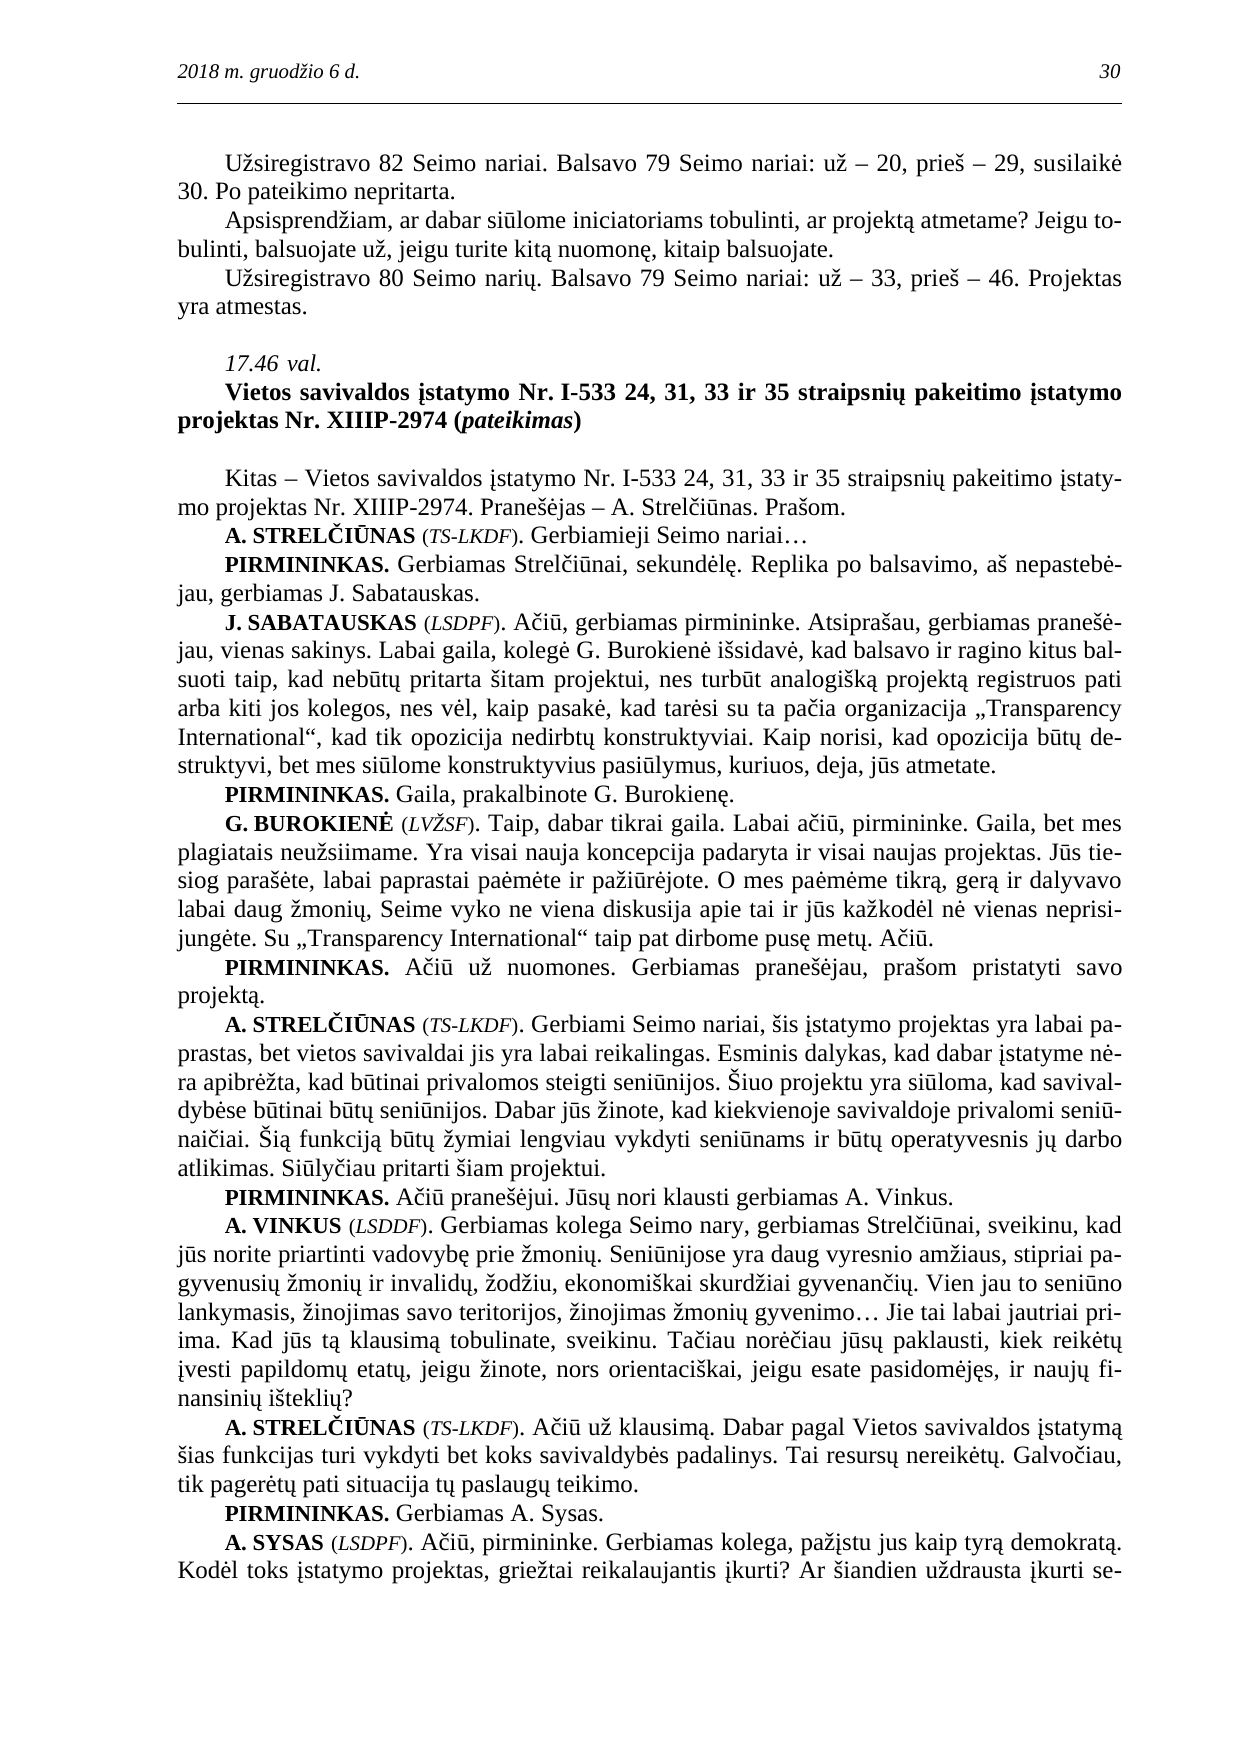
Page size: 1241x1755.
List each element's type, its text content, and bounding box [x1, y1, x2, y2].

text PIRMININKAS. Ger­bia­mas Strel­čiū­nai, se­kun­dė­lę. Re­pli­ka po bal­sa­vi­mo, aš ne­pa­ste­bė­jau, ger­bia­mas J. Sa­ba­taus­kas. [177, 549, 1122, 607]
text Vie­tos sa­vi­val­dos įsta­ty­mo Nr. I-533 24, 31, 33 ir 35 straips­nių pa­kei­ti­mo įsta­ty­mo pro­jek­tas Nr. XIIIP-2974 (pa­tei­ki­mas) [177, 377, 1122, 434]
text Už­si­re­gist­ra­vo 80 Sei­mo na­rių. Bal­sa­vo 79 Sei­mo na­riai: už – 33, prieš – 46. Pro­jek­tas yra at­mes­tas. [177, 263, 1122, 320]
text Už­si­re­gist­ra­vo 82 Sei­mo na­riai. Bal­sa­vo 79 Sei­mo na­riai: už – 20, prieš – 29, su­si­lai­kė 30. Po pa­tei­ki­mo ne­pri­tar­ta. [177, 148, 1122, 205]
text PIRMININKAS. Ger­bia­mas A. Sy­sas. [177, 1498, 1122, 1527]
text A. VINKUS (LSDDF). Ger­bia­mas ko­le­ga Sei­mo na­ry, ger­bia­mas Strel­čiū­nai, svei­ki­nu, kad jūs no­ri­te pri­ar­tin­ti va­do­vy­bę prie žmo­nių. Se­niū­ni­jo­se yra daug vy­res­nio am­žiaus, stip­riai pa­gy­ve­nu­sių žmo­nių ir in­va­li­dų, žo­džiu, eko­no­miš­kai skur­džiai gy­ve­nan­čių. Vien jau to se­niū­no lan­ky­ma­sis, ži­no­ji­mas sa­vo te­ri­to­ri­jos, ži­no­ji­mas žmo­nių gy­ve­ni­mo… Jie tai la­bai jaut­riai pri­ima. Kad jūs tą klau­si­mą to­bu­li­na­te, svei­ki­nu. Ta­čiau no­rė­čiau jū­sų pa­klaus­ti, kiek rei­kė­tų įves­ti pa­pil­do­mų eta­tų, jei­gu ži­no­te, nors orien­ta­ciš­kai, jei­gu esa­te pa­si­do­mė­jęs, ir nau­jų fi­nan­si­nių iš­tek­lių? [177, 1210, 1122, 1412]
text G. BUROKIENĖ (LVŽSF). Taip, da­bar tik­rai gai­la. La­bai ačiū, pir­mi­nin­ke. Gai­la, bet mes pla­gia­tais ne­už­si­i­ma­me. Yra vi­sai nau­ja kon­cep­ci­ja pa­da­ry­ta ir vi­sai nau­jas pro­jek­tas. Jūs tie­siog pa­ra­šė­te, la­bai pa­pras­tai pa­ė­mė­te ir pa­žiū­rė­jo­te. O mes pa­ė­mė­me tik­rą, ge­rą ir da­ly­va­vo la­bai daug žmo­nių, Sei­me vy­ko ne vie­na dis­ku­si­ja apie tai ir jūs kaž­ko­dėl nė vie­nas ne­pri­si­jun­gė­te. Su „Transparency International“ taip pat dir­bo­me pu­sę me­tų. Ačiū. [177, 808, 1122, 952]
text 17.46 val. [224, 349, 1122, 377]
text PIRMININKAS. Ačiū pra­ne­šė­jui. Jū­sų no­ri klaus­ti ger­bia­mas A. Vin­kus. [177, 1182, 1122, 1210]
text A. STRELČIŪNAS (TS-LKDF). Ger­bia­mie­ji Sei­mo na­riai… [177, 520, 1122, 549]
text J. SABATAUSKAS (LSDPF). Ačiū, ger­bia­mas pir­mi­nin­ke. At­si­pra­šau, ger­bia­mas pra­ne­šė­jau, vie­nas sa­ki­nys. La­bai gai­la, ko­le­gė G. Bu­ro­kie­nė iš­si­da­vė, kad bal­sa­vo ir ra­gi­no ki­tus bal­suo­ti taip, kad ne­bū­tų pri­tar­ta ši­tam pro­jek­tui, nes tur­būt ana­lo­giš­ką pro­jek­tą re­gist­ruos pa­ti ar­ba ki­ti jos ko­le­gos, nes vėl, kaip pa­sa­kė, kad ta­rė­si su ta pa­čia or­ga­ni­za­ci­ja „Transparency International“, kad tik opo­zi­ci­ja ne­dirb­tų kon­struk­ty­viai. Kaip no­ri­si, kad opo­zi­ci­ja bū­tų de­struk­ty­vi, bet mes siū­lo­me kon­struk­ty­vius pa­siū­ly­mus, ku­riuos, de­ja, jūs at­me­ta­te. [177, 607, 1122, 779]
text A. SYSAS (LSDPF). Ačiū, pir­mi­nin­ke. Ger­bia­mas ko­le­ga, pa­žįs­tu jus kaip ty­rą de­mok­ra­tą. Ko­dėl toks įsta­ty­mo pro­jek­tas, griež­tai rei­ka­lau­jan­tis įkur­ti? Ar šian­dien už­draus­ta įkur­ti se­ [177, 1527, 1122, 1584]
text PIRMININKAS. Ačiū už nuo­mo­nes. Ger­bia­mas pra­ne­šė­jau, pra­šom pri­sta­ty­ti sa­vo projek­tą. [177, 952, 1122, 1009]
text Ki­tas – Vie­tos sa­vi­val­dos įsta­ty­mo Nr. I-533 24, 31, 33 ir 35 straips­nių pa­kei­ti­mo įsta­ty­mo pro­jek­tas Nr. XIIIP-2974. Pra­ne­šė­jas – A. Strel­čiū­nas. Pra­šom. [177, 463, 1122, 520]
text A. STRELČIŪNAS (TS-LKDF). Ger­bia­mi Sei­mo na­riai, šis įsta­ty­mo pro­jek­tas yra la­bai pa­pras­tas, bet vie­tos sa­vi­val­dai jis yra la­bai rei­ka­lin­gas. Es­mi­nis da­ly­kas, kad da­bar įsta­ty­me nė­ra api­brėž­ta, kad bū­ti­nai pri­va­lo­mos steig­ti se­niū­ni­jos. Šiuo pro­jek­tu yra siū­lo­ma, kad sa­vi­val­dy­bė­se bū­ti­nai bū­tų se­niū­ni­jos. Da­bar jūs ži­no­te, kad kiek­vie­no­je sa­vi­val­do­je pri­va­lo­mi se­niū­nai­čiai. Šią funk­ci­ją bū­tų žy­miai leng­viau vyk­dy­ti se­niū­nams ir bū­tų ope­ra­ty­ves­nis jų dar­bo at­li­ki­mas. Siū­ly­čiau pri­tar­ti šiam pro­jek­tui. [177, 1009, 1122, 1182]
text A. STRELČIŪNAS (TS-LKDF). Ačiū už klau­si­mą. Da­bar pa­gal Vie­tos sa­vi­val­dos įsta­ty­mą šias funk­ci­jas tu­ri vyk­dy­ti bet koks sa­vi­val­dy­bės pa­da­li­nys. Tai re­sur­sų ne­rei­kė­tų. Gal­vo­čiau, tik pa­ge­rė­tų pa­ti si­tu­a­ci­ja tų pa­slau­gų tei­ki­mo. [177, 1412, 1122, 1498]
text PIRMININKAS. Gai­la, pra­kal­bi­no­te G. Bu­ro­kie­nę. [177, 779, 1122, 808]
text Ap­si­spren­džiam, ar da­bar siū­lo­me ini­cia­to­riams to­bu­lin­ti, ar pro­jek­tą at­me­ta­me? Jei­gu to­bu­lin­ti, bal­suo­ja­te už, jei­gu tu­ri­te ki­tą nuo­mo­nę, ki­taip bal­suo­ja­te. [177, 205, 1122, 263]
